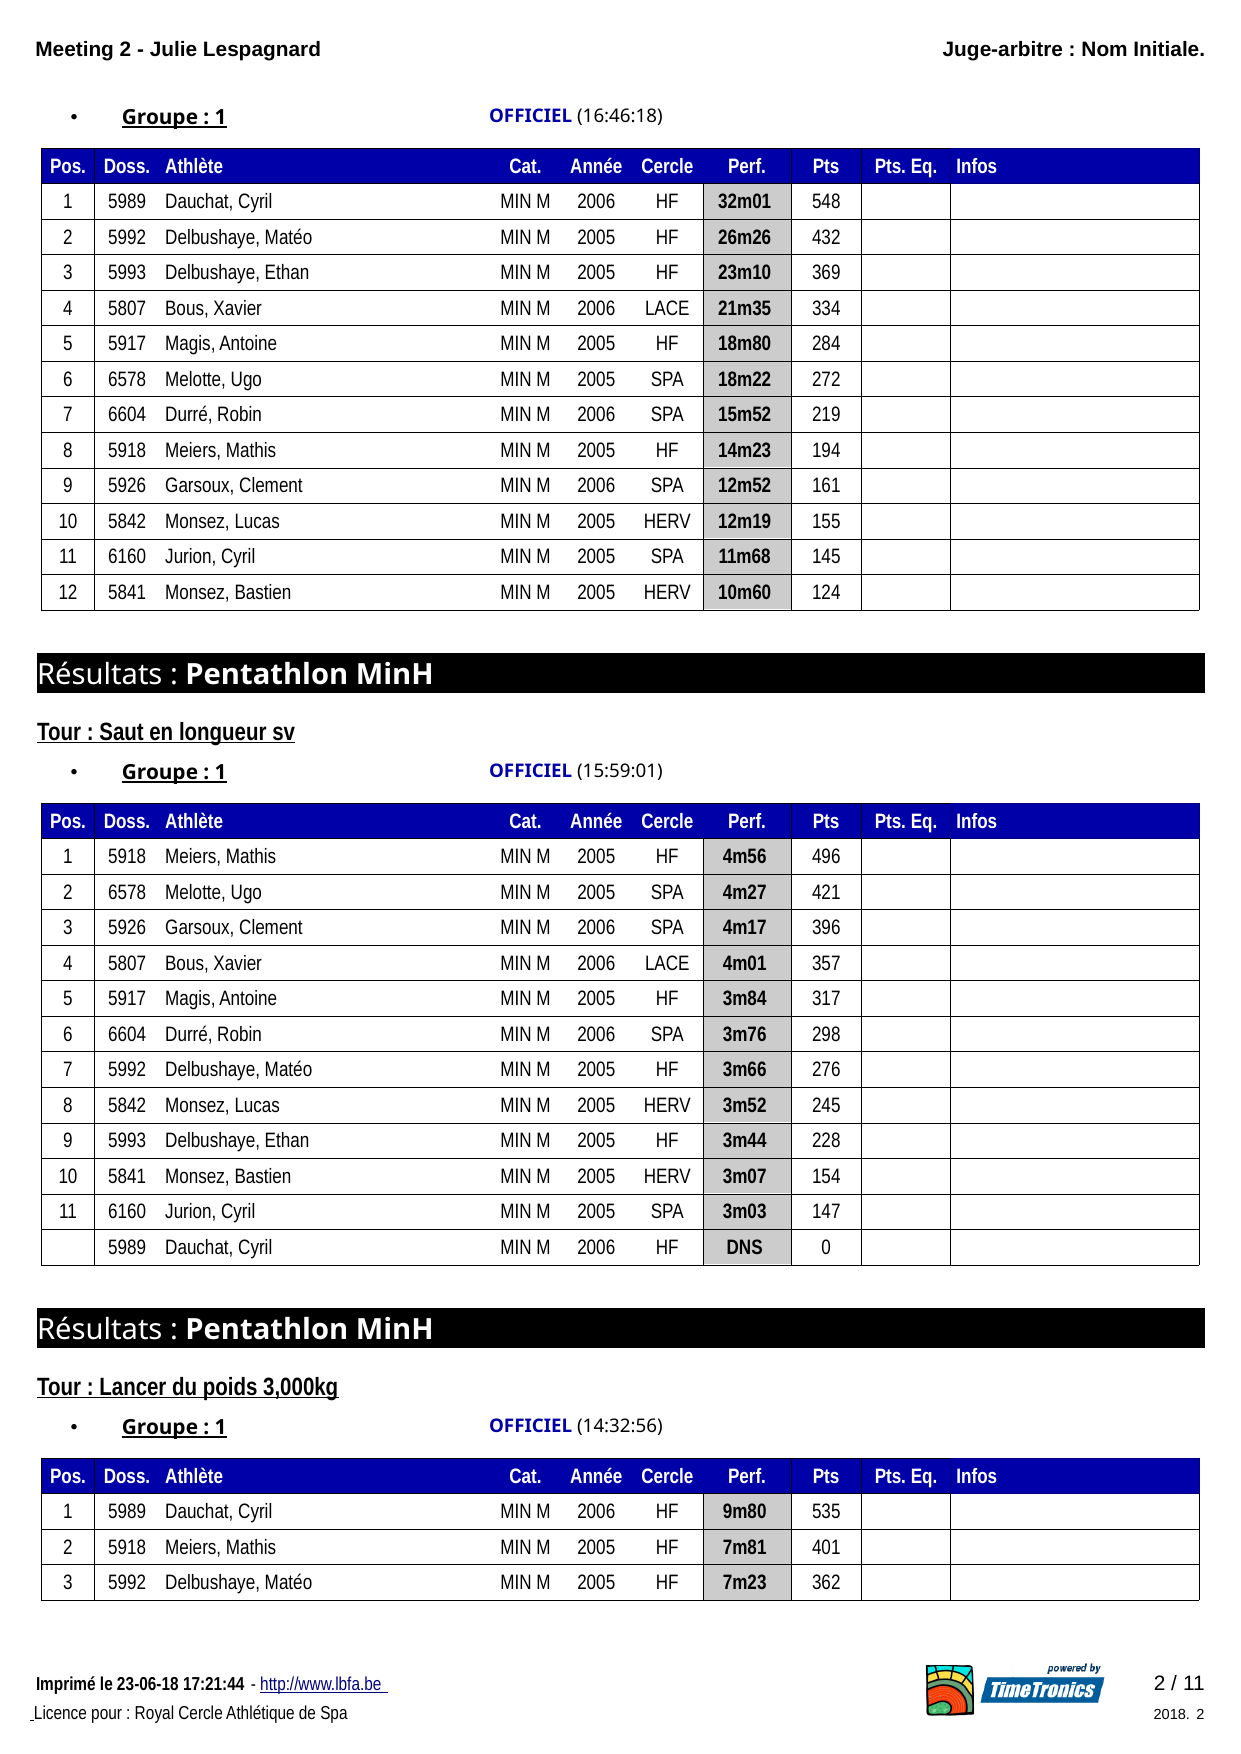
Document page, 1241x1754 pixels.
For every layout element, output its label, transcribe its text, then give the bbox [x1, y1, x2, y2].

table_cell 12m19 [704, 504, 791, 538]
table_cell 5 [42, 326, 94, 361]
table_cell 32m01 [704, 184, 791, 219]
table_header Cat. [490, 149, 561, 183]
table_cell 2006 [561, 469, 631, 503]
table_cell 1 [42, 1494, 94, 1529]
table_cell [951, 362, 1199, 396]
table_cell 10m60 [704, 575, 791, 609]
table_header OFFICIEL (14:32:56) [483, 1406, 1199, 1446]
table_cell 3m03 [704, 1195, 791, 1229]
table_cell 5993 [95, 1124, 159, 1158]
table_cell [862, 1052, 950, 1087]
table_cell 4 [42, 291, 94, 325]
table_cell 2006 [561, 1230, 631, 1264]
table_cell [42, 1230, 94, 1264]
table_cell LACE [631, 291, 703, 325]
table_cell HERV [631, 1088, 703, 1122]
table_cell 548 [792, 184, 861, 219]
table_cell 4 [42, 946, 94, 980]
table_header Cercle [631, 149, 703, 183]
table_cell 12 [42, 575, 94, 609]
table_cell HF [631, 1494, 703, 1529]
table_cell SPA [631, 540, 703, 574]
table_header Année [561, 1459, 631, 1493]
table_cell [862, 362, 950, 396]
table_cell HF [631, 1230, 703, 1264]
table_cell [951, 910, 1199, 945]
table_header Année [561, 149, 631, 183]
table_header Pts. Eq. [862, 1459, 950, 1493]
table_cell [951, 1159, 1199, 1193]
table_cell Magis, Antoine [159, 326, 489, 361]
table_cell 5917 [95, 981, 159, 1016]
table_cell HF [631, 1565, 703, 1600]
table_cell 8 [42, 433, 94, 467]
table_cell 145 [792, 540, 861, 574]
table_cell Magis, Antoine [159, 981, 489, 1016]
table_cell 219 [792, 397, 861, 432]
table_cell [951, 433, 1199, 467]
table_cell 18m80 [704, 326, 791, 361]
table_cell 10 [42, 1159, 94, 1193]
table_cell 2005 [561, 981, 631, 1016]
table_cell MIN M [490, 220, 561, 254]
table_cell 3 [42, 910, 94, 945]
table_header [35, 746, 1205, 797]
table_cell MIN M [490, 839, 561, 874]
table_cell [862, 575, 950, 609]
table_cell 496 [792, 839, 861, 874]
table_cell [951, 255, 1199, 290]
table_header Cat. [490, 1459, 561, 1493]
table_cell Meiers, Mathis [159, 433, 489, 467]
table_cell 4m17 [704, 910, 791, 945]
table_cell Delbushaye, Ethan [159, 1124, 489, 1158]
table_cell [862, 469, 950, 503]
table_cell 357 [792, 946, 861, 980]
table_cell 15m52 [704, 397, 791, 432]
table_cell SPA [631, 469, 703, 503]
table_cell 6 [42, 362, 94, 396]
table_cell Résultats : Pentathlon MinH Tour : Saut en longueur sv [30, 648, 1211, 1302]
table_cell 2005 [561, 1565, 631, 1600]
table_cell Monsez, Bastien [159, 575, 489, 609]
table_header Pos. [42, 804, 94, 838]
table_cell 12m52 [704, 469, 791, 503]
table_header Athlète [159, 1459, 489, 1493]
table_cell [862, 981, 950, 1016]
table_cell 9 [42, 469, 94, 503]
table_cell 2005 [561, 1159, 631, 1193]
table_cell Delbushaye, Matéo [159, 1052, 489, 1087]
table_cell 9 [42, 1124, 94, 1158]
table_cell 535 [792, 1494, 861, 1529]
table_cell MIN M [490, 1565, 561, 1600]
table_cell 2006 [561, 910, 631, 945]
table_cell LACE [631, 946, 703, 980]
table_cell [951, 1195, 1199, 1229]
table_cell 5807 [95, 291, 159, 325]
table_cell Bous, Xavier [159, 946, 489, 980]
table_header Doss. [95, 804, 159, 838]
table_header Perf. [703, 1459, 791, 1493]
table_cell 3 [42, 1565, 94, 1600]
table_cell 4m01 [704, 946, 791, 980]
table_cell 1 [42, 184, 94, 219]
table_cell 2006 [561, 184, 631, 219]
table_cell 245 [792, 1088, 861, 1122]
table_cell HF [631, 981, 703, 1016]
table_cell 2 [42, 1530, 94, 1564]
table_cell Garsoux, Clement [159, 469, 489, 503]
table_cell HF [631, 326, 703, 361]
table_cell [951, 1230, 1199, 1264]
table_cell MIN M [490, 291, 561, 325]
table_cell 5989 [95, 1230, 159, 1264]
table_cell 3m76 [704, 1017, 791, 1051]
table_cell [951, 397, 1199, 432]
table_cell 5 [42, 981, 94, 1016]
table_header OFFICIEL (15:59:01) [483, 751, 1199, 791]
table_cell HERV [631, 504, 703, 538]
table_cell [862, 1565, 950, 1600]
table_cell Résultats : Pentathlon MinH Tour : Lancer du poids 3,000kg [30, 1303, 1211, 1611]
table_cell SPA [631, 1195, 703, 1229]
table_cell 2005 [561, 1124, 631, 1158]
table_cell 8 [42, 1088, 94, 1122]
table_cell 14m23 [704, 433, 791, 467]
table_cell [951, 575, 1199, 609]
table_cell [862, 326, 950, 361]
table_cell Melotte, Ugo [159, 875, 489, 909]
table_cell 5841 [95, 1159, 159, 1193]
table_cell 3m44 [704, 1124, 791, 1158]
table_cell MIN M [490, 504, 561, 538]
table_cell 5917 [95, 326, 159, 361]
table_cell 334 [792, 291, 861, 325]
table_cell 401 [792, 1530, 861, 1564]
table_cell Dauchat, Cyril [159, 184, 489, 219]
table_cell Bous, Xavier [159, 291, 489, 325]
table_cell 2005 [561, 875, 631, 909]
table_cell [862, 875, 950, 909]
table_cell MIN M [490, 1230, 561, 1264]
table_cell 161 [792, 469, 861, 503]
table_cell 23m10 [704, 255, 791, 290]
table_cell 7m23 [704, 1565, 791, 1600]
table_cell 194 [792, 433, 861, 467]
table_cell MIN M [490, 1159, 561, 1193]
table_header Pos. [42, 149, 94, 183]
table_cell MIN M [490, 433, 561, 467]
table_cell 26m26 [704, 220, 791, 254]
table_cell 5918 [95, 433, 159, 467]
table_cell MIN M [490, 397, 561, 432]
table_cell 2005 [561, 255, 631, 290]
table_cell 154 [792, 1159, 861, 1193]
table_cell Delbushaye, Matéo [159, 220, 489, 254]
table_cell [862, 433, 950, 467]
table_header Pts [792, 149, 861, 183]
table_cell 4m56 [704, 839, 791, 874]
table_cell 2005 [561, 1195, 631, 1229]
table_header Pos. [42, 1459, 94, 1493]
table_cell MIN M [490, 1088, 561, 1122]
table_cell [951, 326, 1199, 361]
table_cell [951, 875, 1199, 909]
table_cell 11 [42, 540, 94, 574]
table_cell 228 [792, 1124, 861, 1158]
table_cell [862, 1195, 950, 1229]
table_cell MIN M [490, 540, 561, 574]
table_cell [862, 910, 950, 945]
table_cell HF [631, 1530, 703, 1564]
table_cell 2 [42, 220, 94, 254]
table_cell 124 [792, 575, 861, 609]
table_cell Durré, Robin [159, 397, 489, 432]
table_cell Delbushaye, Ethan [159, 255, 489, 290]
table_header Pts. Eq. [862, 149, 950, 183]
table_cell MIN M [490, 1530, 561, 1564]
table_cell [951, 839, 1199, 874]
table_cell 7m81 [704, 1530, 791, 1564]
table_cell HF [631, 1052, 703, 1087]
table_cell 1 [42, 839, 94, 874]
table_header OFFICIEL (16:46:18) [483, 96, 1199, 136]
table_cell 9m80 [704, 1494, 791, 1529]
table_cell SPA [631, 910, 703, 945]
table_cell [862, 220, 950, 254]
table_cell Meiers, Mathis [159, 1530, 489, 1564]
table_cell [862, 291, 950, 325]
table_cell 396 [792, 910, 861, 945]
table_cell MIN M [490, 1494, 561, 1529]
table_cell 2005 [561, 1530, 631, 1564]
table_cell Durré, Robin [159, 1017, 489, 1051]
table_cell 5842 [95, 504, 159, 538]
table_cell 5992 [95, 1565, 159, 1600]
table_cell [862, 946, 950, 980]
table_cell 2 [42, 875, 94, 909]
table_cell 421 [792, 875, 861, 909]
table_header Cercle [631, 1459, 703, 1493]
table_cell [951, 469, 1199, 503]
table_cell MIN M [490, 575, 561, 609]
table_cell SPA [631, 1017, 703, 1051]
table_cell 362 [792, 1565, 861, 1600]
table_cell Garsoux, Clement [159, 910, 489, 945]
table_cell 2006 [561, 397, 631, 432]
table_cell 6604 [95, 397, 159, 432]
table_cell [951, 291, 1199, 325]
table_cell 2005 [561, 839, 631, 874]
table_cell MIN M [490, 1195, 561, 1229]
table_header Perf. [703, 149, 791, 183]
table_cell Jurion, Cyril [159, 540, 489, 574]
table_cell 10 [42, 504, 94, 538]
table_cell [951, 1088, 1199, 1122]
table_cell [862, 839, 950, 874]
table_cell MIN M [490, 255, 561, 290]
table_cell HF [631, 433, 703, 467]
table_cell [862, 540, 950, 574]
table_header [35, 1401, 1205, 1452]
table_cell 5989 [95, 184, 159, 219]
picture [979, 1655, 1109, 1714]
table_cell [35, 1452, 1205, 1606]
table_cell 272 [792, 362, 861, 396]
table_cell 432 [792, 220, 861, 254]
table_header Athlète [159, 149, 489, 183]
table_cell MIN M [490, 981, 561, 1016]
table_cell [951, 540, 1199, 574]
table_cell 3 [42, 255, 94, 290]
table_cell [951, 1565, 1199, 1600]
table_cell 3m52 [704, 1088, 791, 1122]
table_cell 5992 [95, 1052, 159, 1087]
table_cell 2006 [561, 1494, 631, 1529]
table_cell 11 [42, 1195, 94, 1229]
table_header Infos [951, 804, 1199, 838]
table_cell 2005 [561, 1088, 631, 1122]
table_cell 2006 [561, 946, 631, 980]
table_cell Jurion, Cyril [159, 1195, 489, 1229]
table_cell 155 [792, 504, 861, 538]
table_cell [862, 184, 950, 219]
table_header [35, 91, 1205, 142]
table_cell 2006 [561, 1017, 631, 1051]
table_cell MIN M [490, 1124, 561, 1158]
table_cell 7 [42, 397, 94, 432]
table_cell 6604 [95, 1017, 159, 1051]
table_cell [951, 504, 1199, 538]
table_cell 369 [792, 255, 861, 290]
table_header Doss. [95, 1459, 159, 1493]
table_cell HF [631, 1124, 703, 1158]
table_cell Melotte, Ugo [159, 362, 489, 396]
table_header Cat. [490, 804, 561, 838]
table_cell 6160 [95, 1195, 159, 1229]
table_header Année [561, 804, 631, 838]
table_cell DNS [704, 1230, 791, 1264]
table_header Pts [792, 804, 861, 838]
table_cell HERV [631, 1159, 703, 1193]
table_header Perf. [703, 804, 791, 838]
table_cell [951, 1124, 1199, 1158]
table_cell 7 [42, 1052, 94, 1087]
table_cell 21m35 [704, 291, 791, 325]
table_cell [951, 220, 1199, 254]
table_cell 276 [792, 1052, 861, 1087]
table_cell 5993 [95, 255, 159, 290]
table_cell 3m66 [704, 1052, 791, 1087]
table_cell [35, 797, 1205, 1270]
table_cell [951, 1052, 1199, 1087]
table_cell [862, 1088, 950, 1122]
table_cell HF [631, 220, 703, 254]
table_cell [951, 184, 1199, 219]
table_cell 2006 [561, 291, 631, 325]
table_cell [35, 142, 1205, 615]
table_cell Monsez, Lucas [159, 504, 489, 538]
table_cell 2005 [561, 433, 631, 467]
table_cell HERV [631, 575, 703, 609]
table_cell [951, 1530, 1199, 1564]
table_cell [30, 85, 1211, 647]
table_cell MIN M [490, 469, 561, 503]
table_header Cercle [631, 804, 703, 838]
table_cell 298 [792, 1017, 861, 1051]
table_cell 284 [792, 326, 861, 361]
table_cell Monsez, Lucas [159, 1088, 489, 1122]
table_cell 147 [792, 1195, 861, 1229]
table_cell 5807 [95, 946, 159, 980]
table_cell [862, 1494, 950, 1529]
table_cell 5918 [95, 1530, 159, 1564]
table_cell [862, 1159, 950, 1193]
table_cell 5842 [95, 1088, 159, 1122]
table_cell MIN M [490, 1017, 561, 1051]
table_cell 6578 [95, 875, 159, 909]
table_cell HF [631, 184, 703, 219]
table_cell 5989 [95, 1494, 159, 1529]
table_cell 5992 [95, 220, 159, 254]
table_cell SPA [631, 875, 703, 909]
table_cell 2005 [561, 575, 631, 609]
table_cell 5926 [95, 910, 159, 945]
table_cell 2005 [561, 326, 631, 361]
table_cell 11m68 [704, 540, 791, 574]
table_cell 5918 [95, 839, 159, 874]
table_cell HF [631, 839, 703, 874]
table_header Pts. Eq. [862, 804, 950, 838]
table_header Groupe : 1 [41, 96, 483, 136]
table_cell [862, 504, 950, 538]
table_cell [951, 981, 1199, 1016]
table_cell Dauchat, Cyril [159, 1494, 489, 1529]
table_cell [862, 397, 950, 432]
table_cell [862, 1124, 950, 1158]
table_cell SPA [631, 397, 703, 432]
table_cell Meiers, Mathis [159, 839, 489, 874]
table_header Pts [792, 1459, 861, 1493]
table_cell [862, 1017, 950, 1051]
table_cell 2005 [561, 362, 631, 396]
table_cell 3m84 [704, 981, 791, 1016]
table_cell HF [631, 255, 703, 290]
table_cell 5841 [95, 575, 159, 609]
table_cell 6 [42, 1017, 94, 1051]
table_cell [951, 1017, 1199, 1051]
table_cell 2005 [561, 540, 631, 574]
table_cell 2005 [561, 504, 631, 538]
table_cell SPA [631, 362, 703, 396]
table_cell [951, 946, 1199, 980]
table_cell 2005 [561, 1052, 631, 1087]
table_cell 317 [792, 981, 861, 1016]
table_cell Dauchat, Cyril [159, 1230, 489, 1264]
table_header Infos [951, 1459, 1199, 1493]
table_cell Monsez, Bastien [159, 1159, 489, 1193]
table_cell MIN M [490, 1052, 561, 1087]
table_cell [862, 1530, 950, 1564]
table_header Groupe : 1 [41, 1406, 483, 1446]
table_header Athlète [159, 804, 489, 838]
table_cell 6160 [95, 540, 159, 574]
table_cell 0 [792, 1230, 861, 1264]
table_cell MIN M [490, 326, 561, 361]
table_header Doss. [95, 149, 159, 183]
table_cell 5926 [95, 469, 159, 503]
table_cell 4m27 [704, 875, 791, 909]
picture [925, 1665, 975, 1716]
table_header Groupe : 1 [41, 751, 483, 791]
table_cell MIN M [490, 910, 561, 945]
table_header Infos [951, 149, 1199, 183]
table_cell 6578 [95, 362, 159, 396]
table_cell 3m07 [704, 1159, 791, 1193]
table_cell [862, 1230, 950, 1264]
table_cell MIN M [490, 184, 561, 219]
table_cell MIN M [490, 946, 561, 980]
table_cell [862, 255, 950, 290]
table_cell Delbushaye, Matéo [159, 1565, 489, 1600]
table_cell 2005 [561, 220, 631, 254]
table_cell [951, 1494, 1199, 1529]
table_cell MIN M [490, 875, 561, 909]
table_cell 18m22 [704, 362, 791, 396]
table_cell MIN M [490, 362, 561, 396]
